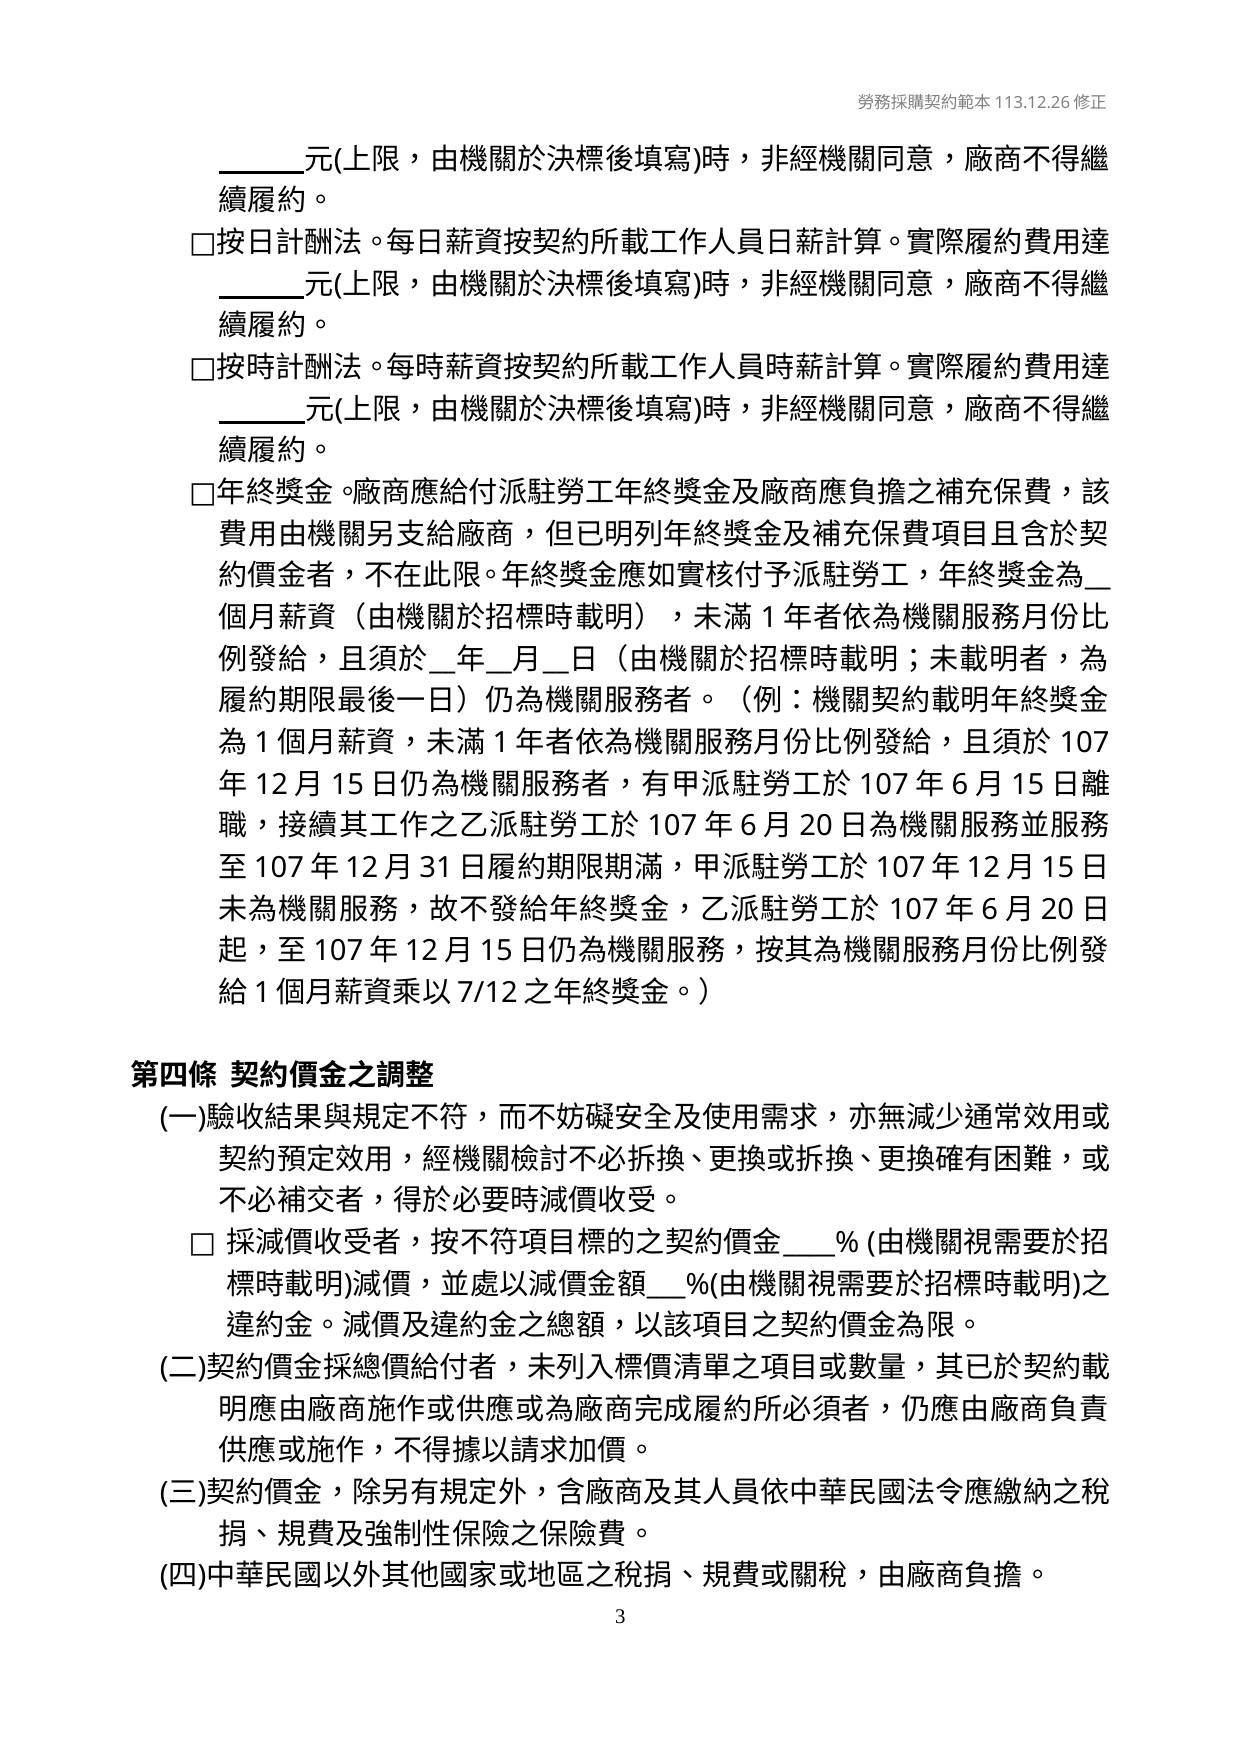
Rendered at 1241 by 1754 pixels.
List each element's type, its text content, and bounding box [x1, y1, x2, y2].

list 採減價收受者，按不符項目標的之契約價金____% (由機關視需要於招標時載明)減價，並處以減價金額___%(由機關視需要於招標時載明)之違約金。減價及違約金之總額，以該項目之契約價金為限。 [188, 1219, 1110, 1344]
text □按時計酬法。每時薪資按契約所載工作人員時薪計算。實際履約費用達 [189, 344, 1110, 386]
text □按日計酬法。每日薪資按契約所載工作人員日薪計算。實際履約費用達 [189, 219, 1110, 261]
text (四)中華民國以外其他國家或地區之稅捐、規費或關稅，由廠商負擔。 [159, 1552, 1110, 1594]
text □年終獎金。廠商應給付派駐勞工年終獎金及廠商應負擔之補充保費，該費用由機關另支給廠商，但已明列年終獎金及補充保費項目且含於契約價金者，不在此限。年終獎金應如實核付予派駐勞工，年終獎金為__個月薪資（由機關於招標時載明），未滿1年者依為機關服務月份比例發給，且須於__年__月__日（由機關於招標時載明；未載明者，為履約期限最後一日）仍為機關服務者。（例：機關契約載明年終獎金為1個月薪資，未滿1年者依為機關服務月份比例發給，且須於107年12月15日仍為機關服務者，有甲派駐勞工於107年6月15日離職，接續其工作之乙派駐勞工於107年6月20日為機關服務並服務至107年12月31日履約期限期滿，甲派駐勞工於107年12月15日未為機關服務，故不發給年終獎金，乙派駐勞工於107年6月20日起，至107年12月15日仍為機關服務，按其為機關服務月份比例發給1個月薪資乘以7/12之年終獎金。） [189, 469, 1110, 1011]
text (三)契約價金，除另有規定外，含廠商及其人員依中華民國法令應繳納之稅捐、規費及強制性保險之保險費。 [159, 1469, 1110, 1552]
text 元(上限，由機關於決標後填寫)時，非經機關同意，廠商不得繼續履約。 [218, 136, 1110, 219]
text 元(上限，由機關於決標後填寫)時，非經機關同意，廠商不得繼續履約。 [218, 261, 1110, 344]
text (一)驗收結果與規定不符，而不妨礙安全及使用需求，亦無減少通常效用或契約預定效用，經機關檢討不必拆換、更換或拆換、更換確有困難，或不必補交者，得於必要時減價收受。 [159, 1094, 1110, 1219]
text 第四條 契約價金之調整 [130, 1052, 1110, 1094]
text 元(上限，由機關於決標後填寫)時，非經機關同意，廠商不得繼續履約。 [218, 386, 1110, 469]
text (二)契約價金採總價給付者，未列入標價清單之項目或數量，其已於契約載明應由廠商施作或供應或為廠商完成履約所必須者，仍應由廠商負責供應或施作，不得據以請求加價。 [159, 1344, 1110, 1469]
